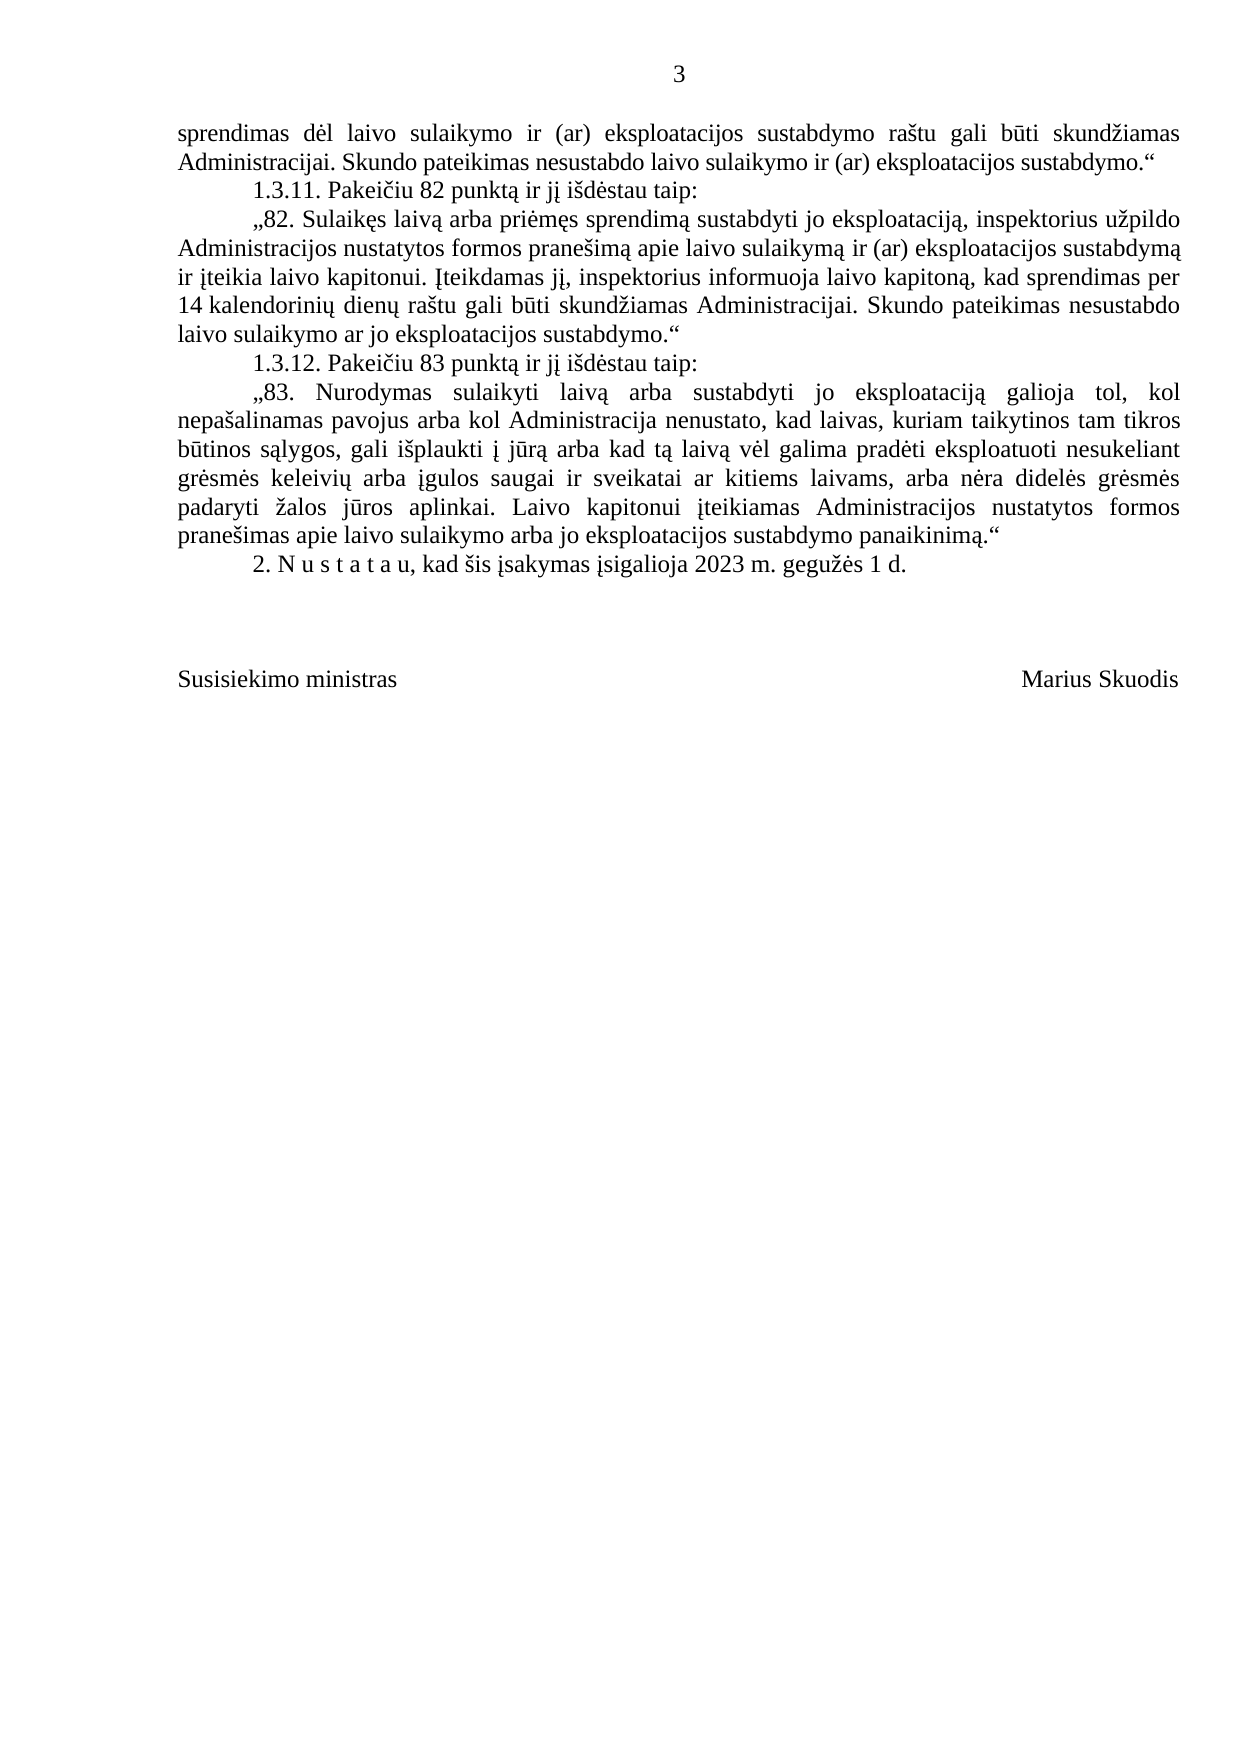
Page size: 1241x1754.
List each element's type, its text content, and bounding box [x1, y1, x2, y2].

text „82. Sulaikęs laivą arba priėmęs sprendimą sustabdyti jo eksploataciją, inspektorius užpildo Administracijos nustatytos formos pranešimą apie laivo sulaikymą ir (ar) eksploatacijos sustabdymą ir įteikia laivo kapitonui. Įteikdamas jį, inspektorius informuoja laivo kapitoną, kad sprendimas per 14 kalendorinių dienų raštu gali būti skundžiamas Administracijai. Skundo pateikimas nesustabdo laivo sulaikymo ar jo eksploatacijos sustabdymo.“ [177, 204, 1181, 348]
text 2. N u s t a t a u, kad šis įsakymas įsigalioja 2023 m. gegužės 1 d. [177, 549, 1181, 578]
text „83. Nurodymas sulaikyti laivą arba sustabdyti jo eksploataciją galioja tol, kol nepašalinamas pavojus arba kol Administracija nenustato, kad laivas, kuriam taikytinos tam tikros būtinos sąlygos, gali išplaukti į jūrą arba kad tą laivą vėl galima pradėti eksploatuoti nesukeliant grėsmės keleivių arba įgulos saugai ir sveikatai ar kitiems laivams, arba nėra didelės grėsmės padaryti žalos jūros aplinkai. Laivo kapitonui įteikiamas Administracijos nustatytos formos pranešimas apie laivo sulaikymo arba jo eksploatacijos sustabdymo panaikinimą.“ [177, 377, 1181, 549]
text sprendimas dėl laivo sulaikymo ir (ar) eksploatacijos sustabdymo raštu gali būti skundžiamas Administracijai. Skundo pateikimas nesustabdo laivo sulaikymo ir (ar) eksploatacijos sustabdymo.“ [177, 118, 1181, 176]
text 1.3.12. Pakeičiu 83 punktą ir jį išdėstau taip: [177, 348, 1181, 377]
text Susisiekimo ministras Marius Skuodis [177, 664, 1181, 693]
text 1.3.11. Pakeičiu 82 punktą ir jį išdėstau taip: [177, 176, 1181, 204]
